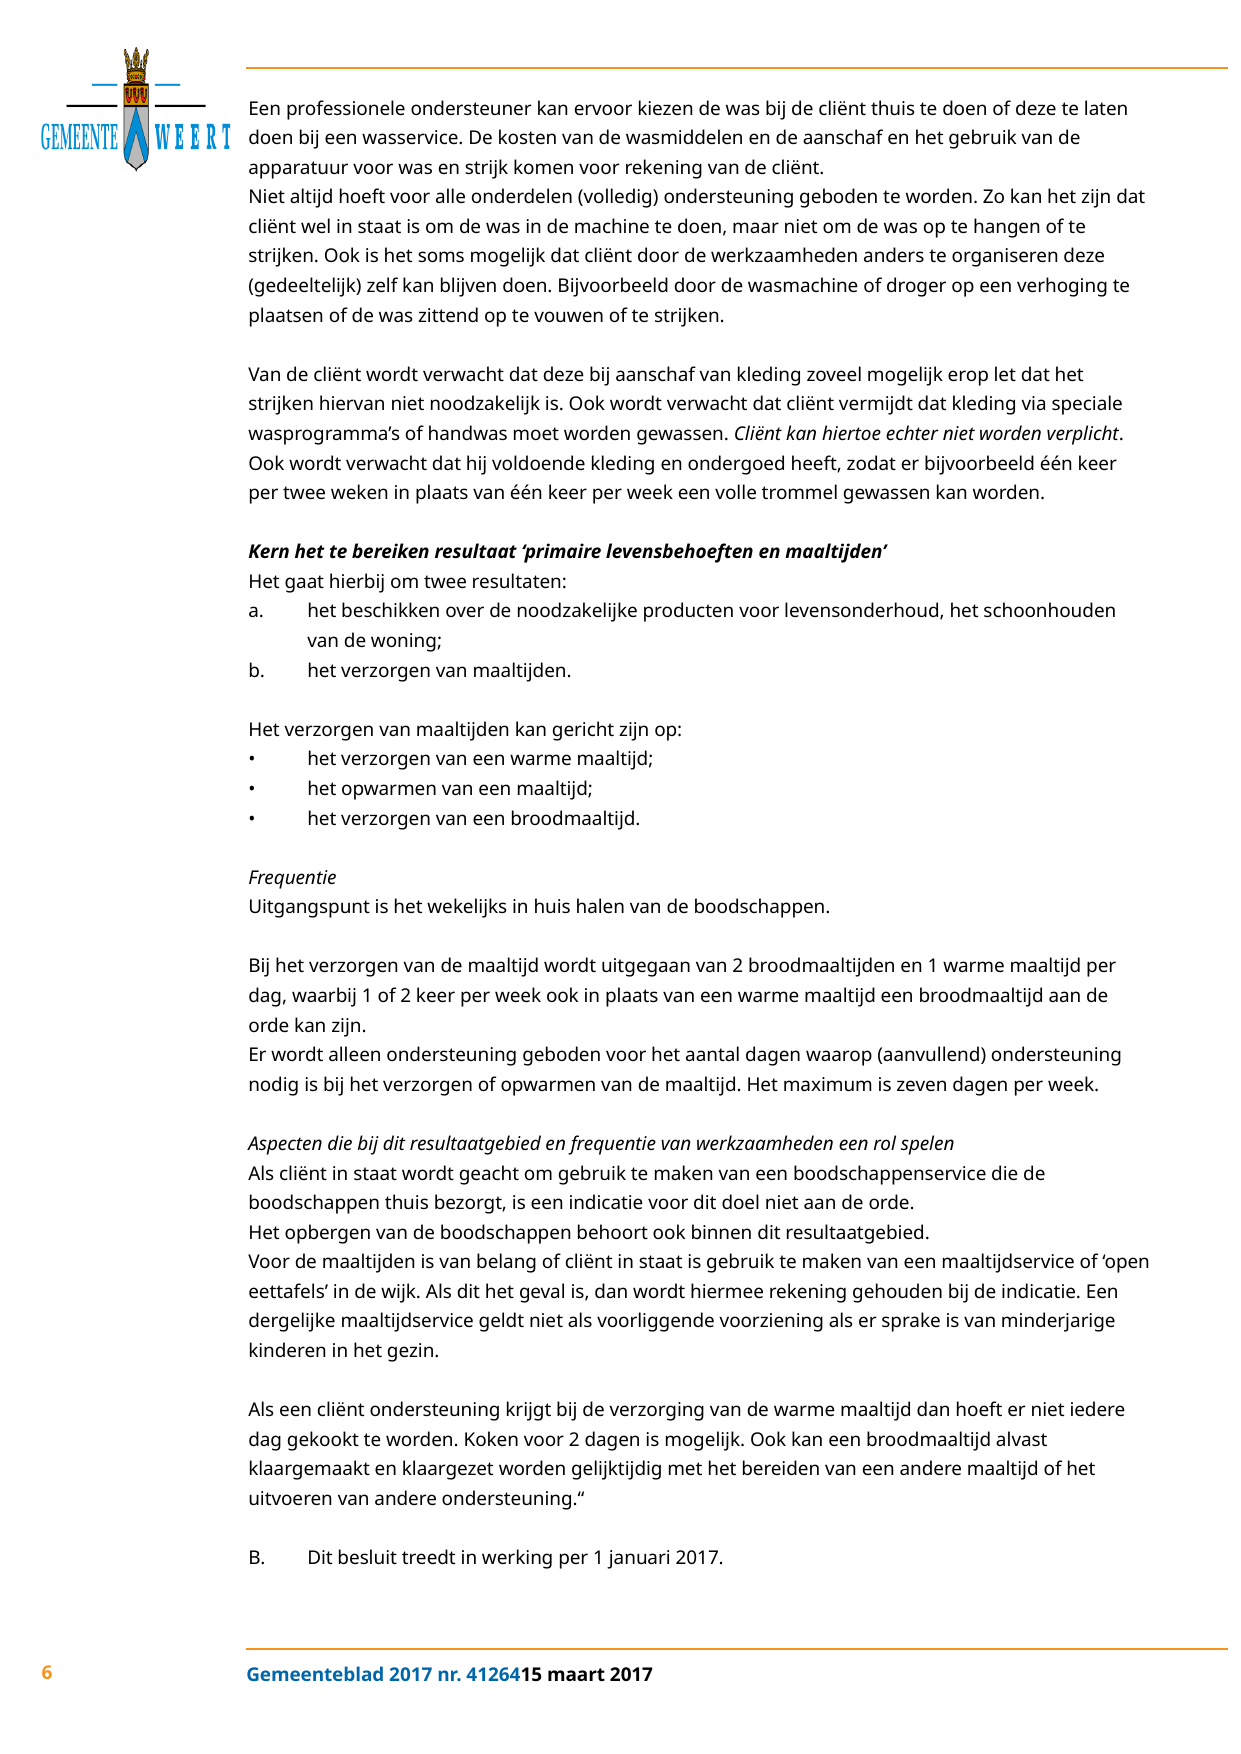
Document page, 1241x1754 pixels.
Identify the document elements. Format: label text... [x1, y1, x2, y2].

text Een professionele ondersteuner kan ervoor kiezen de was bij de cliënt thuis te doen of deze te laten doen bij een wasservice. De kosten van de wasmiddelen en de aanschaf en het gebruik van de apparatuur voor was en strijk komen voor rekening van de cliënt. [248, 95, 1152, 180]
text Voor de maaltijden is van belang of cliënt in staat is gebruik te maken van een maaltijdservice of ‘open eettafels’ in de wijk. Als dit het geval is, dan wordt hiermee rekening gehouden bij de indicatie. Een dergelijke maaltijdservice geldt niet als voorliggende voorziening als er sprake is van minderjarige kinderen in het gezin. [248, 1248, 1152, 1363]
text Er wordt alleen ondersteuning geboden voor het aantal dagen waarop (aanvullend) ondersteuning nodig is bij het verzorgen of opwarmen van de maaltijd. Het maximum is zeven dagen per week. [248, 1041, 1152, 1097]
text Aspecten die bij dit resultaatgebied en frequentie van werkzaamheden een rol spelen [248, 1130, 1152, 1156]
text Van de cliënt wordt verwacht dat deze bij aanschaf van kleding zoveel mogelijk erop let dat het strijken hiervan niet noodzakelijk is. Ook wordt verwacht dat cliënt vermijdt dat kleding via speciale wasprogramma’s of handwas moet worden gewassen. Cliënt kan hiertoe echter niet worden verplicht. Ook wordt verwacht dat hij voldoende kleding en ondergoed heeft, zodat er bijvoorbeeld één keer per twee weken in plaats van één keer per week een volle trommel gewassen kan worden. [248, 361, 1152, 505]
list het beschikken over de noodzakelijke producten voor levensonderhoud, het schoonhouden van de woning; [248, 598, 1152, 653]
list het verzorgen van maaltijden. [248, 657, 1152, 683]
text Als cliënt in staat wordt geacht om gebruik te maken van een boodschappenservice die de boodschappen thuis bezorgt, is een indicatie voor dit doel niet aan de orde. [248, 1160, 1152, 1215]
picture [41, 47, 231, 172]
text Kern het te bereiken resultaat ‘primaire levensbehoeften en maaltijden’ [248, 538, 1152, 564]
text Frequentie [248, 864, 1152, 890]
text Niet altijd hoeft voor alle onderdelen (volledig) ondersteuning geboden te worden. Zo kan het zijn dat cliënt wel in staat is om de was in de machine te doen, maar niet om de was op te hangen of te strijken. Ook is het soms mogelijk dat cliënt door de werkzaamheden anders te organiseren deze (gedeeltelijk) zelf kan blijven doen. Bijvoorbeeld door de wasmachine of droger op een verhoging te plaatsen of de was zittend op te vouwen of te strijken. [248, 183, 1152, 328]
text Bij het verzorgen van de maaltijd wordt uitgegaan van 2 broodmaaltijden en 1 warme maaltijd per dag, waarbij 1 of 2 keer per week ook in plaats van een warme maaltijd een broodmaaltijd aan de orde kan zijn. [248, 953, 1152, 1038]
list het verzorgen van een broodmaaltijd. [248, 805, 1152, 831]
text Als een cliënt ondersteuning krijgt bij de verzorging van de warme maaltijd dan hoeft er niet iedere dag gekookt te worden. Koken voor 2 dagen is mogelijk. Ook kan een broodmaaltijd alvast klaargemaakt en klaargezet worden gelijktijdig met het bereiden van een andere maaltijd of het uitvoeren van andere ondersteuning.“ [248, 1396, 1152, 1511]
text Het verzorgen van maaltijden kan gericht zijn op: [248, 716, 1152, 742]
text Het opbergen van de boodschappen behoort ook binnen dit resultaatgebied. [248, 1219, 1152, 1245]
list het opwarmen van een maaltijd; [248, 775, 1152, 801]
text Uitgangspunt is het wekelijks in huis halen van de boodschappen. [248, 893, 1152, 919]
list Dit besluit treedt in werking per 1 januari 2017. [248, 1544, 1152, 1570]
text Het gaat hierbij om twee resultaten: [248, 568, 1152, 594]
list het verzorgen van een warme maaltijd; [248, 746, 1152, 771]
